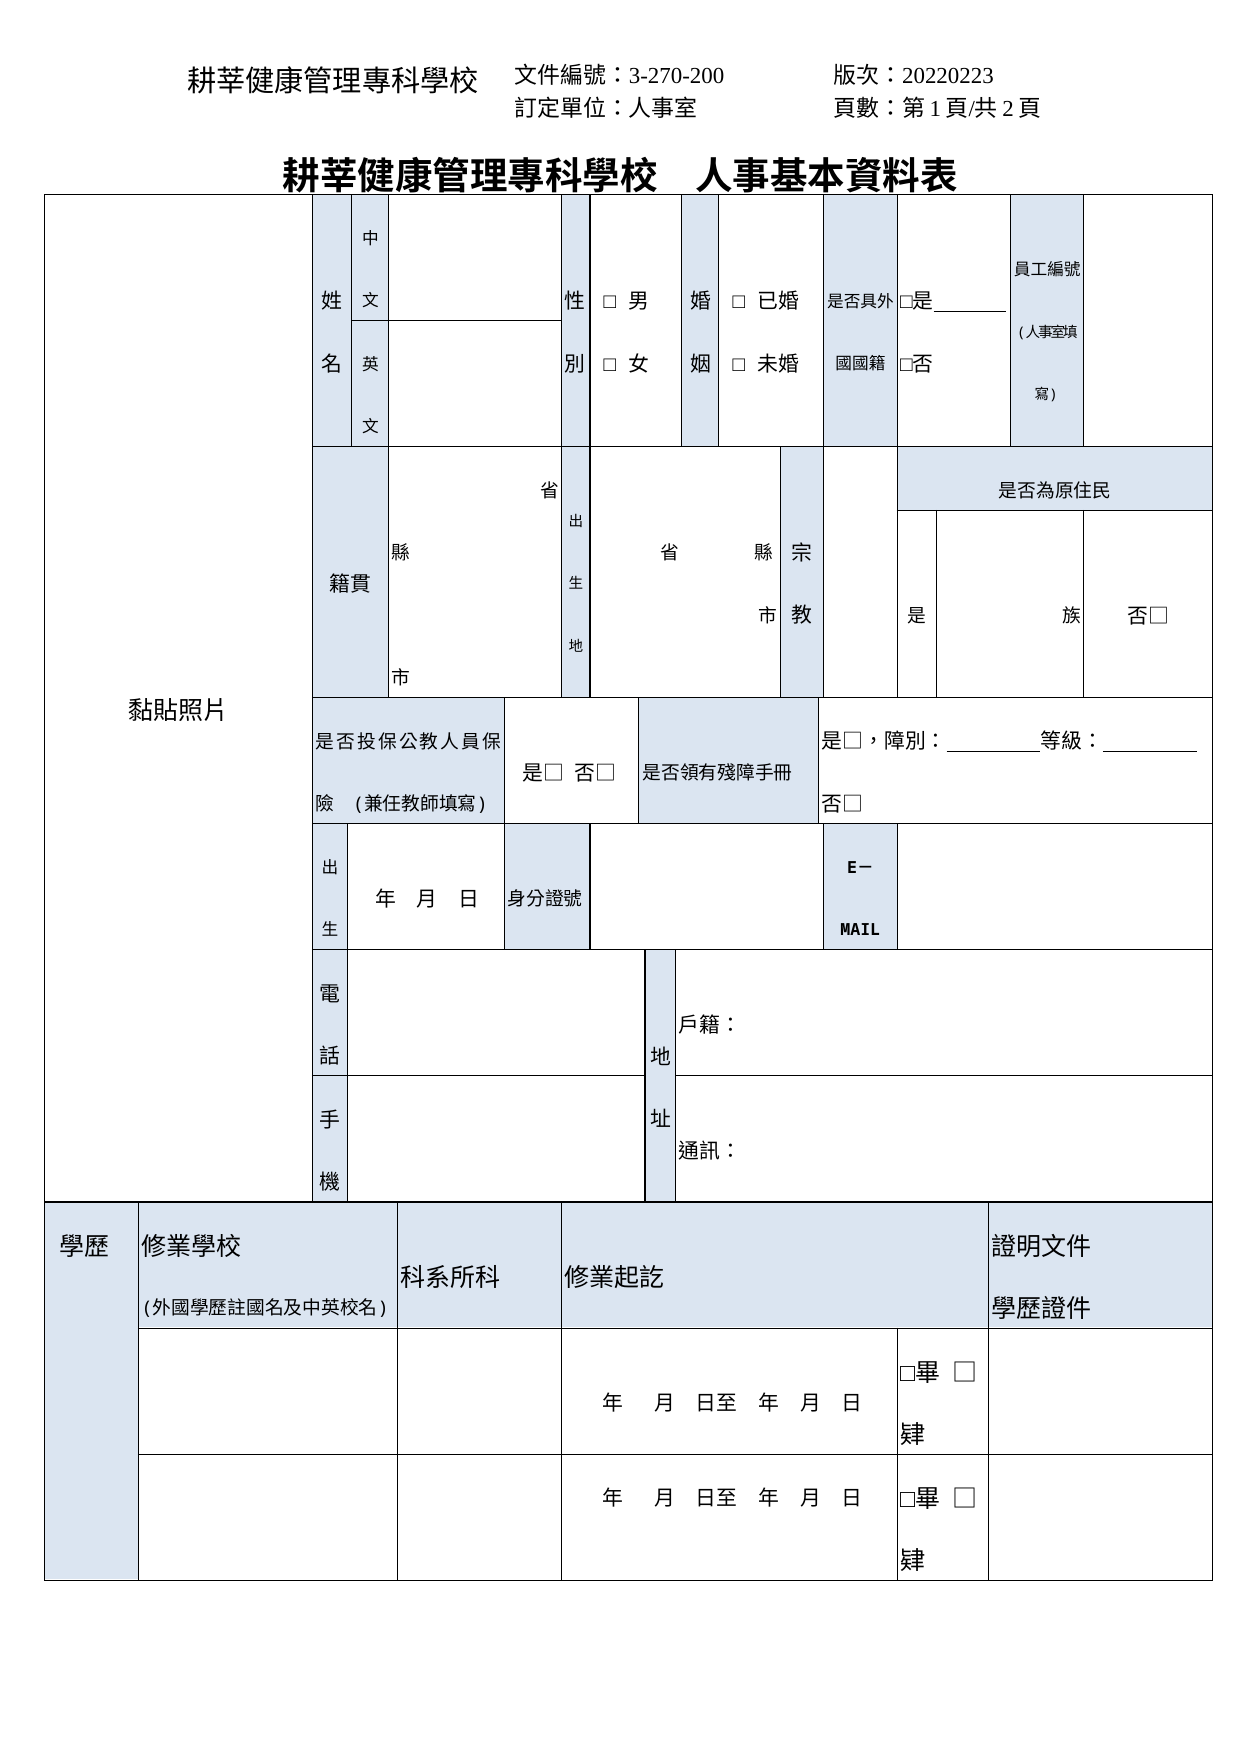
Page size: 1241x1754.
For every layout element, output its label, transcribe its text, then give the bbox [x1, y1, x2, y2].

table_cell 證明文件 學歷證件 [989, 1203, 1212, 1327]
table_header 中文 [352, 195, 388, 320]
table_cell 修業學校 (外國學歷註國名及中英校名) [139, 1203, 397, 1327]
table_cell 年 月 日至 年 月 日 [562, 1329, 897, 1453]
table_header 員工編號 (人事室填寫) [1011, 195, 1083, 446]
table_cell 是否領有殘障手冊 [639, 698, 818, 823]
table_cell 是否為原住民 [898, 447, 1212, 510]
table_cell 是□ 否□ [505, 698, 638, 823]
table_cell [398, 1329, 561, 1453]
table_cell 是 [898, 511, 936, 697]
table_cell 族 [937, 511, 1083, 697]
table_cell 手機 [313, 1076, 347, 1201]
table_cell [398, 1455, 561, 1579]
table_header 婚姻 [682, 195, 718, 446]
table_cell 地址 [646, 950, 675, 1201]
table_cell 戶籍： [676, 950, 1212, 1075]
table_header 姓名 [313, 195, 351, 446]
table_cell [989, 1455, 1212, 1579]
table_cell E－ MAIL [824, 824, 897, 949]
table_header 性別 [562, 195, 589, 446]
table_cell 是否投保公教人員保險 (兼任教師填寫) [313, 698, 504, 823]
table_cell 學歷 [45, 1203, 138, 1579]
text 耕莘健康管理專科學校 人事基本資料表 [187, 132, 1053, 194]
table_cell 英文 [352, 321, 388, 446]
table_cell 省 縣 市 [591, 447, 780, 697]
table_cell 通訊： [676, 1076, 1212, 1201]
table_cell [348, 950, 644, 1075]
table_cell [389, 321, 561, 446]
table_cell 修業起訖 [562, 1203, 988, 1327]
table_cell 籍貫 [313, 447, 388, 697]
table_header 版次：20220223 頁數：第1頁/共2頁 [830, 57, 1058, 132]
table_header □ 已婚 □ 未婚 [719, 195, 823, 446]
table_cell [898, 824, 1212, 949]
table_cell 否□ [1084, 511, 1212, 697]
table_cell [348, 1076, 644, 1201]
table_cell 電話 [313, 950, 347, 1075]
table_header 黏貼照片 [45, 195, 312, 1201]
table_cell [139, 1329, 397, 1453]
table_cell 科系所科 [398, 1203, 561, 1327]
table_header 文件編號：3-270-200 訂定單位：人事室 [511, 57, 830, 132]
table_cell 省 縣 市 [389, 447, 561, 697]
table_header [389, 195, 561, 320]
table_cell [139, 1455, 397, 1579]
table_cell 年 月 日至 年 月 日 [562, 1455, 897, 1579]
table_cell 出生地 [562, 447, 589, 697]
table_cell □畢 □肄 [898, 1455, 988, 1579]
table_cell 年 月 日 [348, 824, 504, 949]
table_cell 是□，障別： 等級： 否□ [819, 698, 1212, 823]
table_cell 宗教 [781, 447, 823, 697]
table_header 耕莘健康管理專科學校 [188, 57, 511, 132]
table_header □是 □否 [898, 195, 1010, 446]
table_header □ 男 □ 女 [591, 195, 681, 446]
table_cell [824, 447, 897, 697]
table_cell □畢 □肄 [898, 1329, 988, 1453]
table_cell 身分證號 [505, 824, 589, 949]
table_cell [591, 824, 823, 949]
table_cell [989, 1329, 1212, 1453]
table_cell 出生 [313, 824, 347, 949]
table_header [1084, 195, 1212, 446]
table_header 是否具外國國籍 [824, 195, 897, 446]
